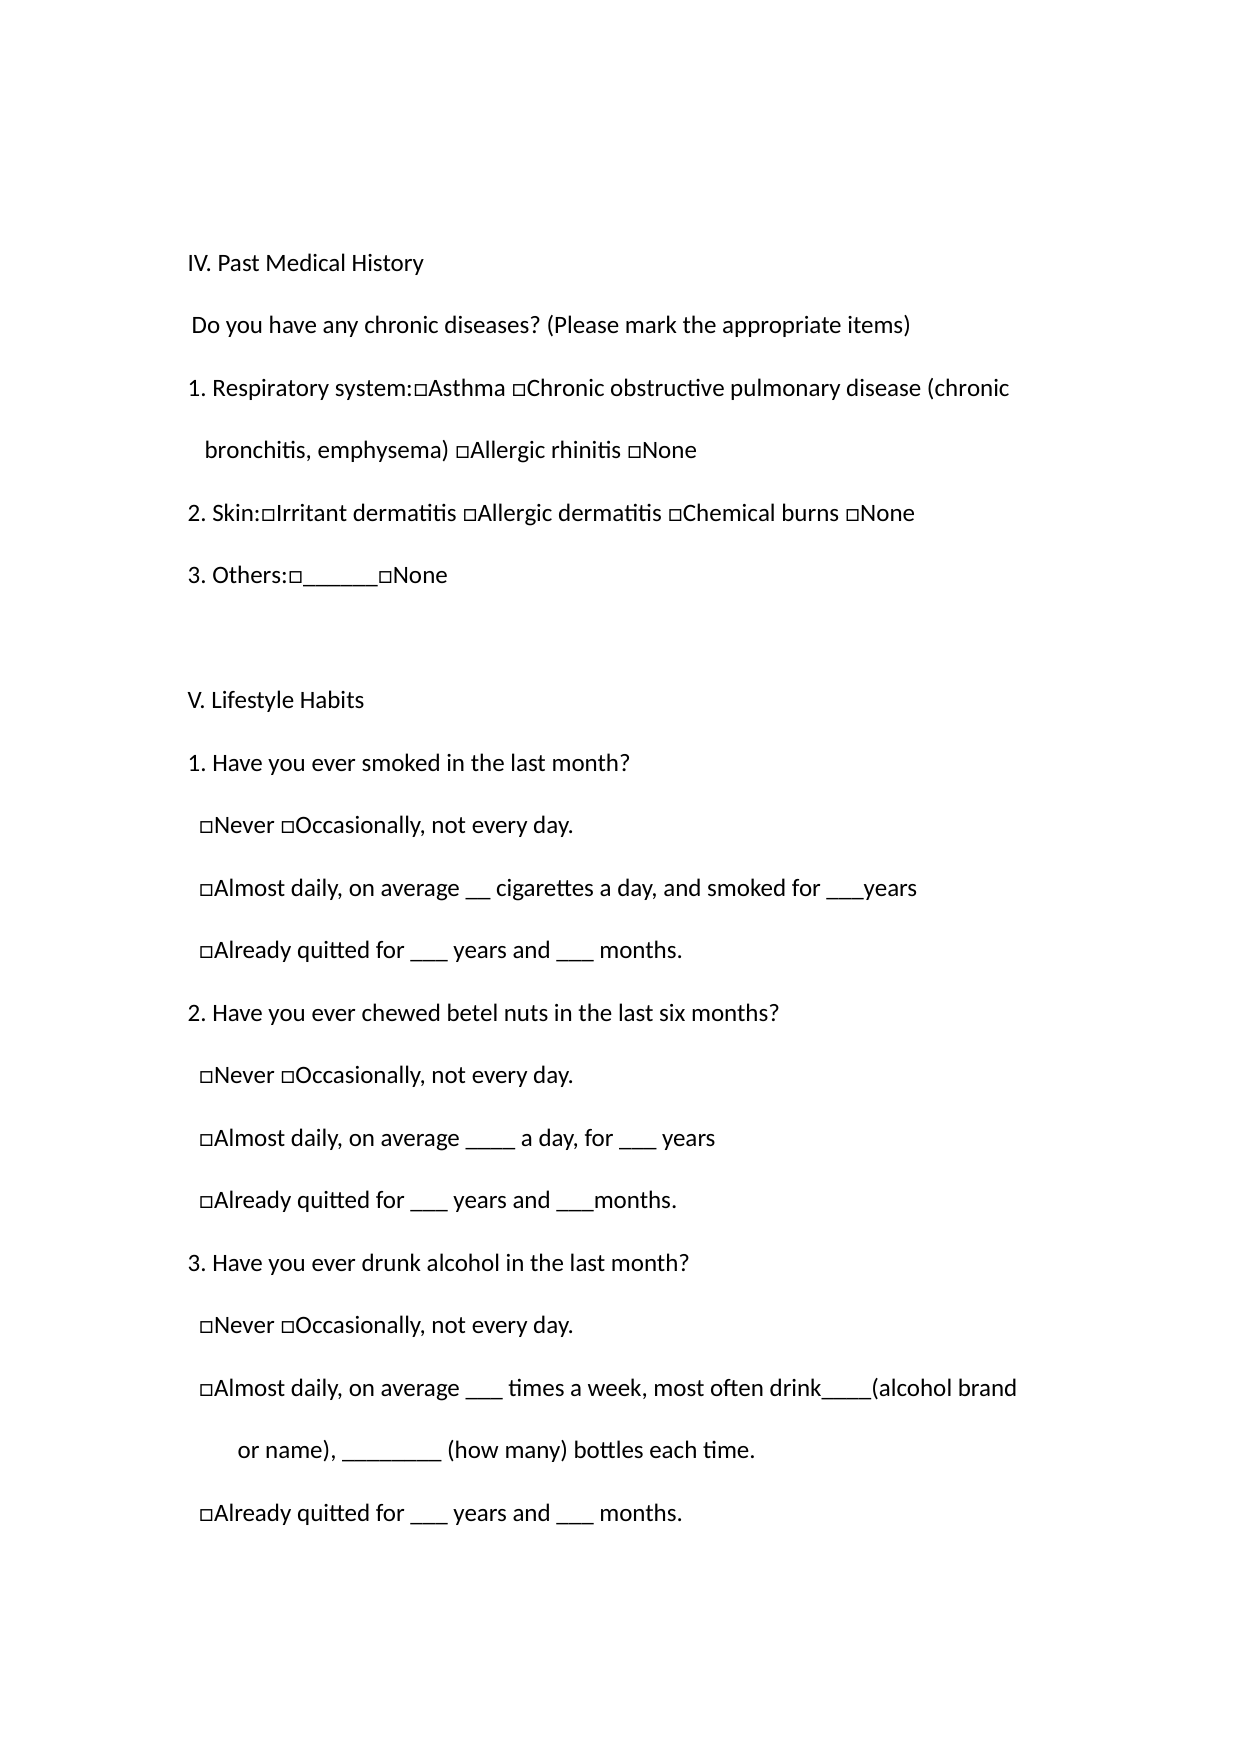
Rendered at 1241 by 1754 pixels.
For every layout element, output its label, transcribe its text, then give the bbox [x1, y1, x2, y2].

text 1. Respiratory system:□Asthma □Chronic obstructive pulmonary disease (chronic [187, 346, 1053, 408]
text IV. Past Medical History [187, 221, 1053, 283]
text 2. Skin:□Irritant dermatitis □Allergic dermatitis □Chemical burns □None [187, 471, 1053, 533]
text or name), ________ (how many) bottles each time. [187, 1408, 1053, 1471]
text □Almost daily, on average ___ times a week, most often drink____(alcohol brand [187, 1346, 1053, 1408]
text □Almost daily, on average ____ a day, for ___ years [187, 1096, 1053, 1158]
text 3. Others:□______□None [187, 533, 1053, 596]
text □Almost daily, on average __ cigarettes a day, and smoked for ___years [187, 846, 1053, 908]
text bronchitis, emphysema) □Allergic rhinitis □None [187, 408, 1053, 471]
text □Never □Occasionally, not every day. [187, 1033, 1053, 1096]
text Do you have any chronic diseases? (Please mark the appropriate items) [191, 283, 1053, 346]
text □Already quitted for ___ years and ___ months. [187, 908, 1053, 971]
text □Never □Occasionally, not every day. [187, 1283, 1053, 1346]
text □Never □Occasionally, not every day. [187, 783, 1053, 846]
text 2. Have you ever chewed betel nuts in the last six months? [187, 971, 1053, 1033]
text V. Lifestyle Habits [187, 658, 1053, 721]
text □Already quitted for ___ years and ___months. [187, 1158, 1053, 1221]
text 3. Have you ever drunk alcohol in the last month? [187, 1221, 1053, 1283]
text 1. Have you ever smoked in the last month? [187, 721, 1053, 783]
text □Already quitted for ___ years and ___ months. [187, 1471, 1053, 1533]
